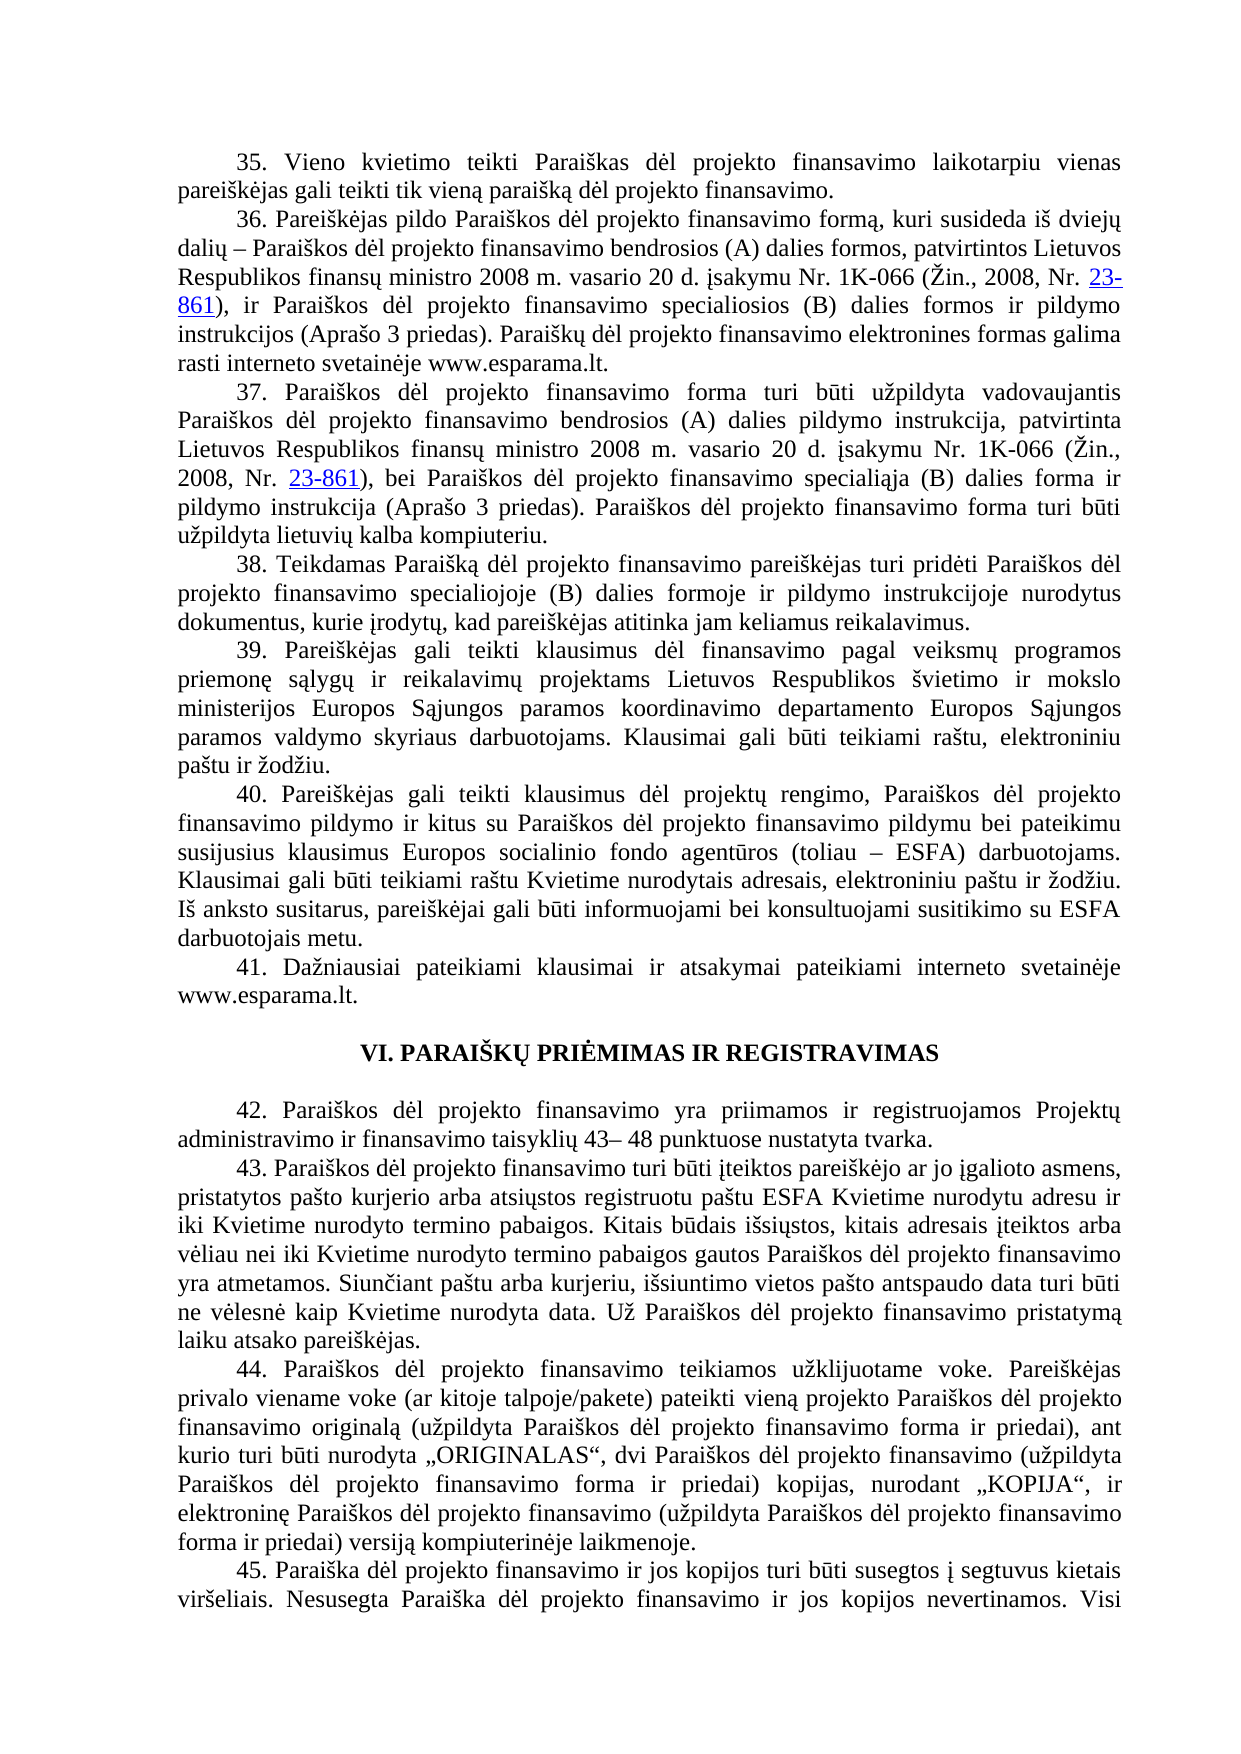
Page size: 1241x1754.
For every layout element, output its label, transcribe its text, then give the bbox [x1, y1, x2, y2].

text 40. Pareiškėjas gali teikti klausimus dėl projektų rengimo, Paraiškos dėl projekto finansavimo pildymo ir kitus su Paraiškos dėl projekto finansavimo pildymu bei pateikimu susijusius klausimus Europos socialinio fondo agentūros (toliau – ESFA) darbuotojams. Klausimai gali būti teikiami raštu Kvietime nurodytais adresais, elektroniniu paštu ir žodžiu. Iš anksto susitarus, pareiškėjai gali būti informuojami bei konsultuojami susitikimo su ESFA darbuotojais metu. [177, 779, 1122, 952]
text 42. Paraiškos dėl projekto finansavimo yra priimamos ir registruojamos Projektų administravimo ir finansavimo taisyklių 43– 48 punktuose nustatyta tvarka. [177, 1096, 1122, 1153]
text 41. Dažniausiai pateikiami klausimai ir atsakymai pateikiami interneto svetainėje www.esparama.lt. [177, 952, 1122, 1009]
text 44. Paraiškos dėl projekto finansavimo teikiamos užklijuotame voke. Pareiškėjas privalo viename voke (ar kitoje talpoje/pakete) pateikti vieną projekto Paraiškos dėl projekto finansavimo originalą (užpildyta Paraiškos dėl projekto finansavimo forma ir priedai), ant kurio turi būti nurodyta „ORIGINALAS“, dvi Paraiškos dėl projekto finansavimo (užpildyta Paraiškos dėl projekto finansavimo forma ir priedai) kopijas, nurodant „KOPIJA“, ir elektroninę Paraiškos dėl projekto finansavimo (užpildyta Paraiškos dėl projekto finansavimo forma ir priedai) versiją kompiuterinėje laikmenoje. [177, 1354, 1122, 1556]
text 45. Paraiška dėl projekto finansavimo ir jos kopijos turi būti susegtos į segtuvus kietais viršeliais. Nesusegta Paraiška dėl projekto finansavimo ir jos kopijos nevertinamos. Visi [177, 1556, 1122, 1613]
text 39. Pareiškėjas gali teikti klausimus dėl finansavimo pagal veiksmų programos priemonę sąlygų ir reikalavimų projektams Lietuvos Respublikos švietimo ir mokslo ministerijos Europos Sąjungos paramos koordinavimo departamento Europos Sąjungos paramos valdymo skyriaus darbuotojams. Klausimai gali būti teikiami raštu, elektroniniu paštu ir žodžiu. [177, 636, 1122, 779]
text VI. PARAIŠKŲ PRIĖMIMAS IR REGISTRAVIMAS [177, 1038, 1122, 1067]
text 43. Paraiškos dėl projekto finansavimo turi būti įteiktos pareiškėjo ar jo įgalioto asmens, pristatytos pašto kurjerio arba atsiųstos registruotu paštu ESFA Kvietime nurodytu adresu ir iki Kvietime nurodyto termino pabaigos. Kitais būdais išsiųstos, kitais adresais įteiktos arba vėliau nei iki Kvietime nurodyto termino pabaigos gautos Paraiškos dėl projekto finansavimo yra atmetamos. Siunčiant paštu arba kurjeriu, išsiuntimo vietos pašto antspaudo data turi būti ne vėlesnė kaip Kvietime nurodyta data. Už Paraiškos dėl projekto finansavimo pristatymą laiku atsako pareiškėjas. [177, 1153, 1122, 1354]
text 37. Paraiškos dėl projekto finansavimo forma turi būti užpildyta vadovaujantis Paraiškos dėl projekto finansavimo bendrosios (A) dalies pildymo instrukcija, patvirtinta Lietuvos Respublikos finansų ministro 2008 m. vasario 20 d. įsakymu Nr. 1K-066 (Žin., 2008, Nr. 23-861), bei Paraiškos dėl projekto finansavimo specialiąja (B) dalies forma ir pildymo instrukcija (Aprašo 3 priedas). Paraiškos dėl projekto finansavimo forma turi būti užpildyta lietuvių kalba kompiuteriu. [177, 377, 1122, 549]
text 38. Teikdamas Paraišką dėl projekto finansavimo pareiškėjas turi pridėti Paraiškos dėl projekto finansavimo specialiojoje (B) dalies formoje ir pildymo instrukcijoje nurodytus dokumentus, kurie įrodytų, kad pareiškėjas atitinka jam keliamus reikalavimus. [177, 549, 1122, 636]
text 35. Vieno kvietimo teikti Paraiškas dėl projekto finansavimo laikotarpiu vienas pareiškėjas gali teikti tik vieną paraišką dėl projekto finansavimo. [177, 147, 1122, 204]
text 36. Pareiškėjas pildo Paraiškos dėl projekto finansavimo formą, kuri susideda iš dviejų dalių – Paraiškos dėl projekto finansavimo bendrosios (A) dalies formos, patvirtintos Lietuvos Respublikos finansų ministro 2008 m. vasario 20 d. įsakymu Nr. 1K-066 (Žin., 2008, Nr. 23-861), ir Paraiškos dėl projekto finansavimo specialiosios (B) dalies formos ir pildymo instrukcijos (Aprašo 3 priedas). Paraiškų dėl projekto finansavimo elektronines formas galima rasti interneto svetainėje www.esparama.lt. [177, 204, 1122, 377]
